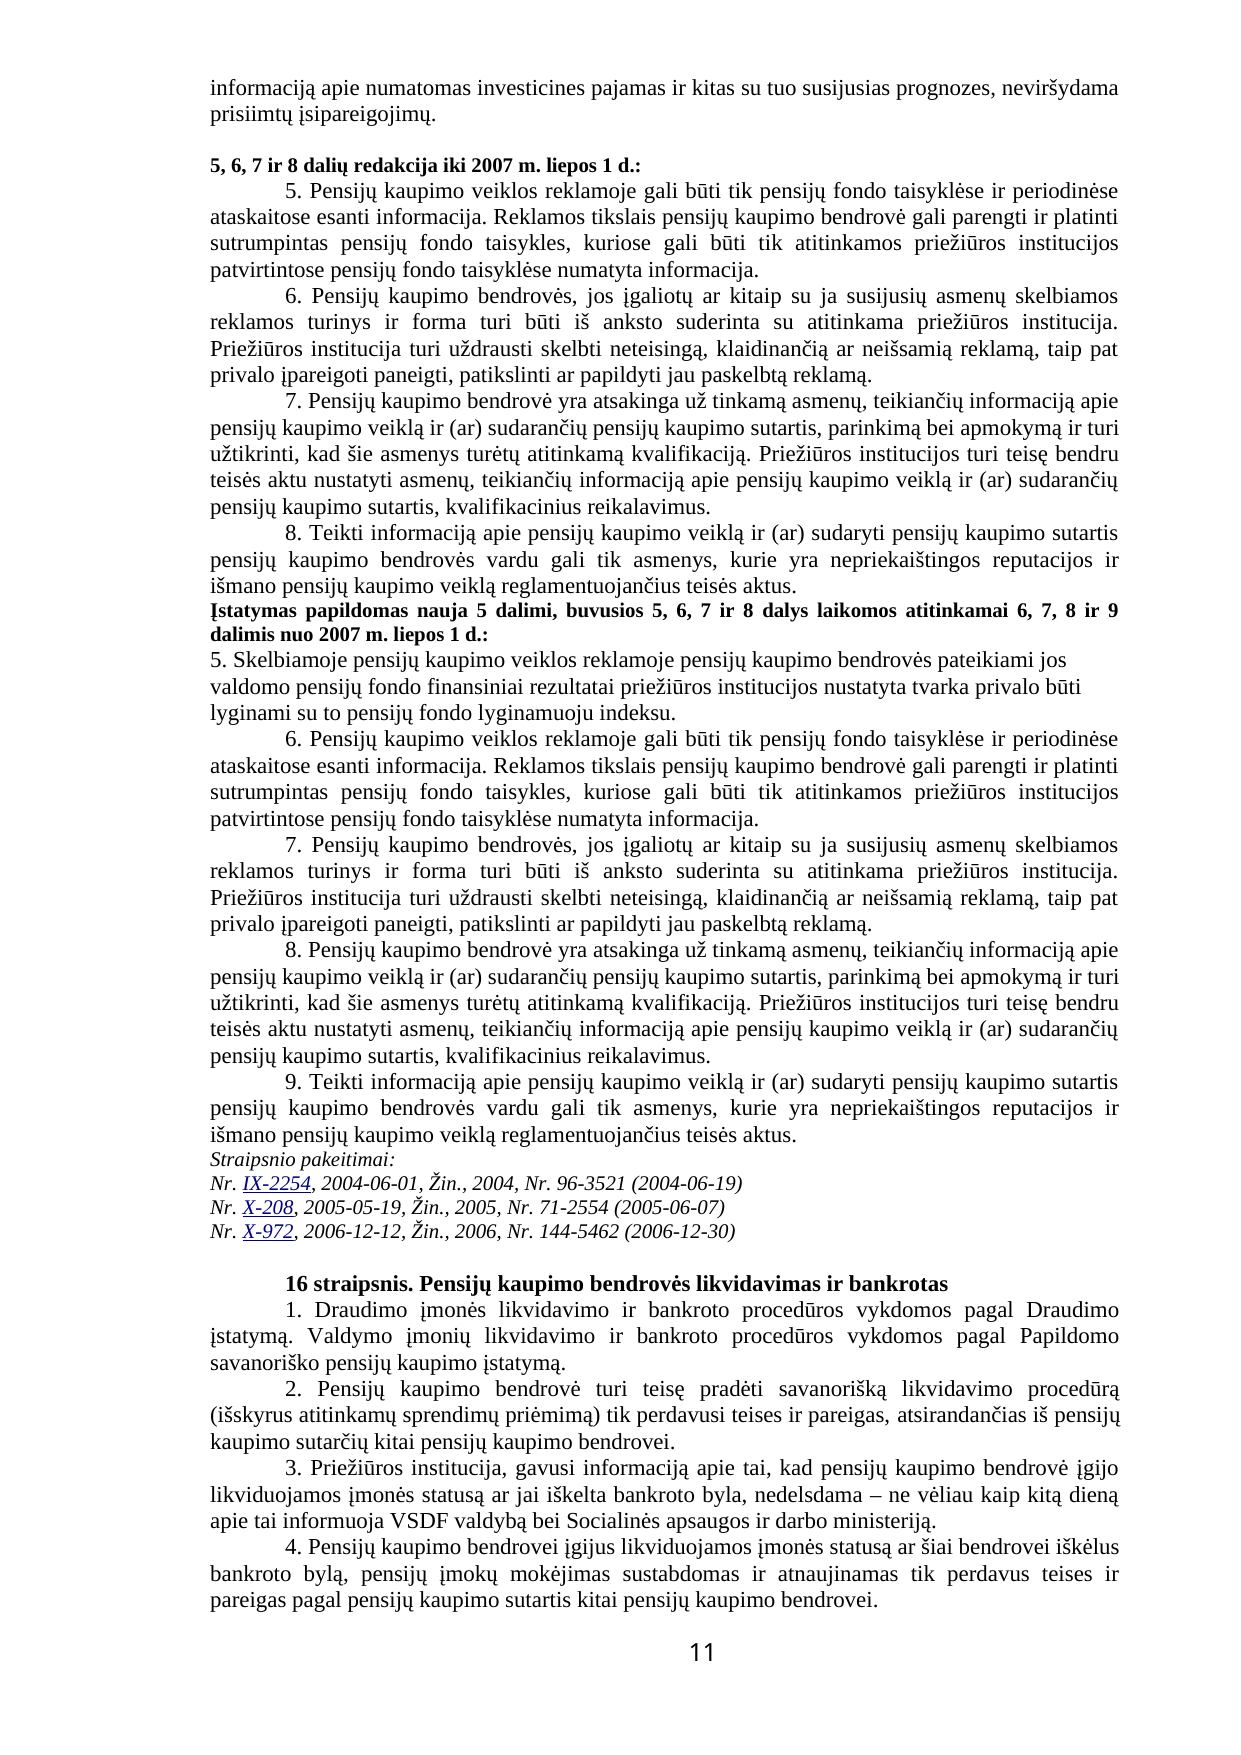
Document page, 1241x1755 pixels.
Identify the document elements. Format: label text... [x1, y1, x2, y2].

text Įstatymas papildomas nauja 5 dalimi, buvusios 5, 6, 7 ir 8 dalys laikomos atitinkamai 6, 7, 8 ir 9 dalimis nuo 2007 m. liepos 1 d.: [210, 598, 1120, 646]
text 6. Pensijų kaupimo bendrovės, jos įgaliotų ar kitaip su ja susijusių asmenų skelbiamos reklamos turinys ir forma turi būti iš anksto suderinta su atitinkama priežiūros institucija. Priežiūros institucija turi uždrausti skelbti neteisingą, klaidinančią ar neišsamią reklamą, taip pat privalo įpareigoti paneigti, patikslinti ar papildyti jau paskelbtą reklamą. [210, 282, 1120, 387]
text 3. Priežiūros institucija, gavusi informaciją apie tai, kad pensijų kaupimo bendrovė įgijo likviduojamos įmonės statusą ar jai iškelta bankroto byla, nedelsdama – ne vėliau kaip kitą dieną apie tai informuoja VSDF valdybą bei Socialinės apsaugos ir darbo ministeriją. [210, 1454, 1120, 1533]
text 9. Teikti informaciją apie pensijų kaupimo veiklą ir (ar) sudaryti pensijų kaupimo sutartis pensijų kaupimo bendrovės vardu gali tik asmenys, kurie yra nepriekaištingos reputacijos ir išmano pensijų kaupimo veiklą reglamentuojančius teisės aktus. [210, 1068, 1120, 1147]
text 8. Teikti informaciją apie pensijų kaupimo veiklą ir (ar) sudaryti pensijų kaupimo sutartis pensijų kaupimo bendrovės vardu gali tik asmenys, kurie yra nepriekaištingos reputacijos ir išmano pensijų kaupimo veiklą reglamentuojančius teisės aktus. [210, 519, 1120, 598]
text Straipsnio pakeitimai: [210, 1147, 1120, 1171]
text 5. Pensijų kaupimo veiklos reklamoje gali būti tik pensijų fondo taisyklėse ir periodinėse ataskaitose esanti informacija. Reklamos tikslais pensijų kaupimo bendrovė gali parengti ir platinti sutrumpintas pensijų fondo taisykles, kuriose gali būti tik atitinkamos priežiūros institucijos patvirtintose pensijų fondo taisyklėse numatyta informacija. [210, 177, 1120, 282]
text Nr. X-208, 2005-05-19, Žin., 2005, Nr. 71-2554 (2005-06-07) [210, 1195, 1120, 1219]
text 16 straipsnis. Pensijų kaupimo bendrovės likvidavimas ir bankrotas [210, 1270, 1120, 1296]
text 5, 6, 7 ir 8 dalių redakcija iki 2007 m. liepos 1 d.: [210, 153, 1120, 177]
text 5. Skelbiamoje pensijų kaupimo veiklos reklamoje pensijų kaupimo bendrovės pateikiami jos valdomo pensijų fondo finansiniai rezultatai priežiūros institucijos nustatyta tvarka privalo būti lyginami su to pensijų fondo lyginamuoju indeksu. [210, 646, 1119, 726]
text Nr. X-972, 2006-12-12, Žin., 2006, Nr. 144-5462 (2006-12-30) [210, 1219, 1120, 1243]
text 7. Pensijų kaupimo bendrovė yra atsakinga už tinkamą asmenų, teikiančių informaciją apie pensijų kaupimo veiklą ir (ar) sudarančių pensijų kaupimo sutartis, parinkimą bei apmokymą ir turi užtikrinti, kad šie asmenys turėtų atitinkamą kvalifikaciją. Priežiūros institucijos turi teisę bendru teisės aktu nustatyti asmenų, teikiančių informaciją apie pensijų kaupimo veiklą ir (ar) sudarančių pensijų kaupimo sutartis, kvalifikacinius reikalavimus. [210, 387, 1120, 519]
text 4. Pensijų kaupimo bendrovei įgijus likviduojamos įmonės statusą ar šiai bendrovei iškėlus bankroto bylą, pensijų įmokų mokėjimas sustabdomas ir atnaujinamas tik perdavus teises ir pareigas pagal pensijų kaupimo sutartis kitai pensijų kaupimo bendrovei. [210, 1533, 1120, 1612]
text 8. Pensijų kaupimo bendrovė yra atsakinga už tinkamą asmenų, teikiančių informaciją apie pensijų kaupimo veiklą ir (ar) sudarančių pensijų kaupimo sutartis, parinkimą bei apmokymą ir turi užtikrinti, kad šie asmenys turėtų atitinkamą kvalifikaciją. Priežiūros institucijos turi teisę bendru teisės aktu nustatyti asmenų, teikiančių informaciją apie pensijų kaupimo veiklą ir (ar) sudarančių pensijų kaupimo sutartis, kvalifikacinius reikalavimus. [210, 936, 1120, 1068]
text 2. Pensijų kaupimo bendrovė turi teisę pradėti savanorišką likvidavimo procedūrą (išskyrus atitinkamų sprendimų priėmimą) tik perdavusi teises ir pareigas, atsirandančias iš pensijų kaupimo sutarčių kitai pensijų kaupimo bendrovei. [210, 1375, 1120, 1454]
text 1. Draudimo įmonės likvidavimo ir bankroto procedūros vykdomos pagal Draudimo įstatymą. Valdymo įmonių likvidavimo ir bankroto procedūros vykdomos pagal Papildomo savanoriško pensijų kaupimo įstatymą. [210, 1296, 1120, 1375]
text informaciją apie numatomas investicines pajamas ir kitas su tuo susijusias prognozes, neviršydama prisiimtų įsipareigojimų. [210, 73, 1120, 126]
text 7. Pensijų kaupimo bendrovės, jos įgaliotų ar kitaip su ja susijusių asmenų skelbiamos reklamos turinys ir forma turi būti iš anksto suderinta su atitinkama priežiūros institucija. Priežiūros institucija turi uždrausti skelbti neteisingą, klaidinančią ar neišsamią reklamą, taip pat privalo įpareigoti paneigti, patikslinti ar papildyti jau paskelbtą reklamą. [210, 831, 1120, 936]
text 6. Pensijų kaupimo veiklos reklamoje gali būti tik pensijų fondo taisyklėse ir periodinėse ataskaitose esanti informacija. Reklamos tikslais pensijų kaupimo bendrovė gali parengti ir platinti sutrumpintas pensijų fondo taisykles, kuriose gali būti tik atitinkamos priežiūros institucijos patvirtintose pensijų fondo taisyklėse numatyta informacija. [210, 726, 1120, 831]
text Nr. IX-2254, 2004-06-01, Žin., 2004, Nr. 96-3521 (2004-06-19) [210, 1171, 1120, 1195]
